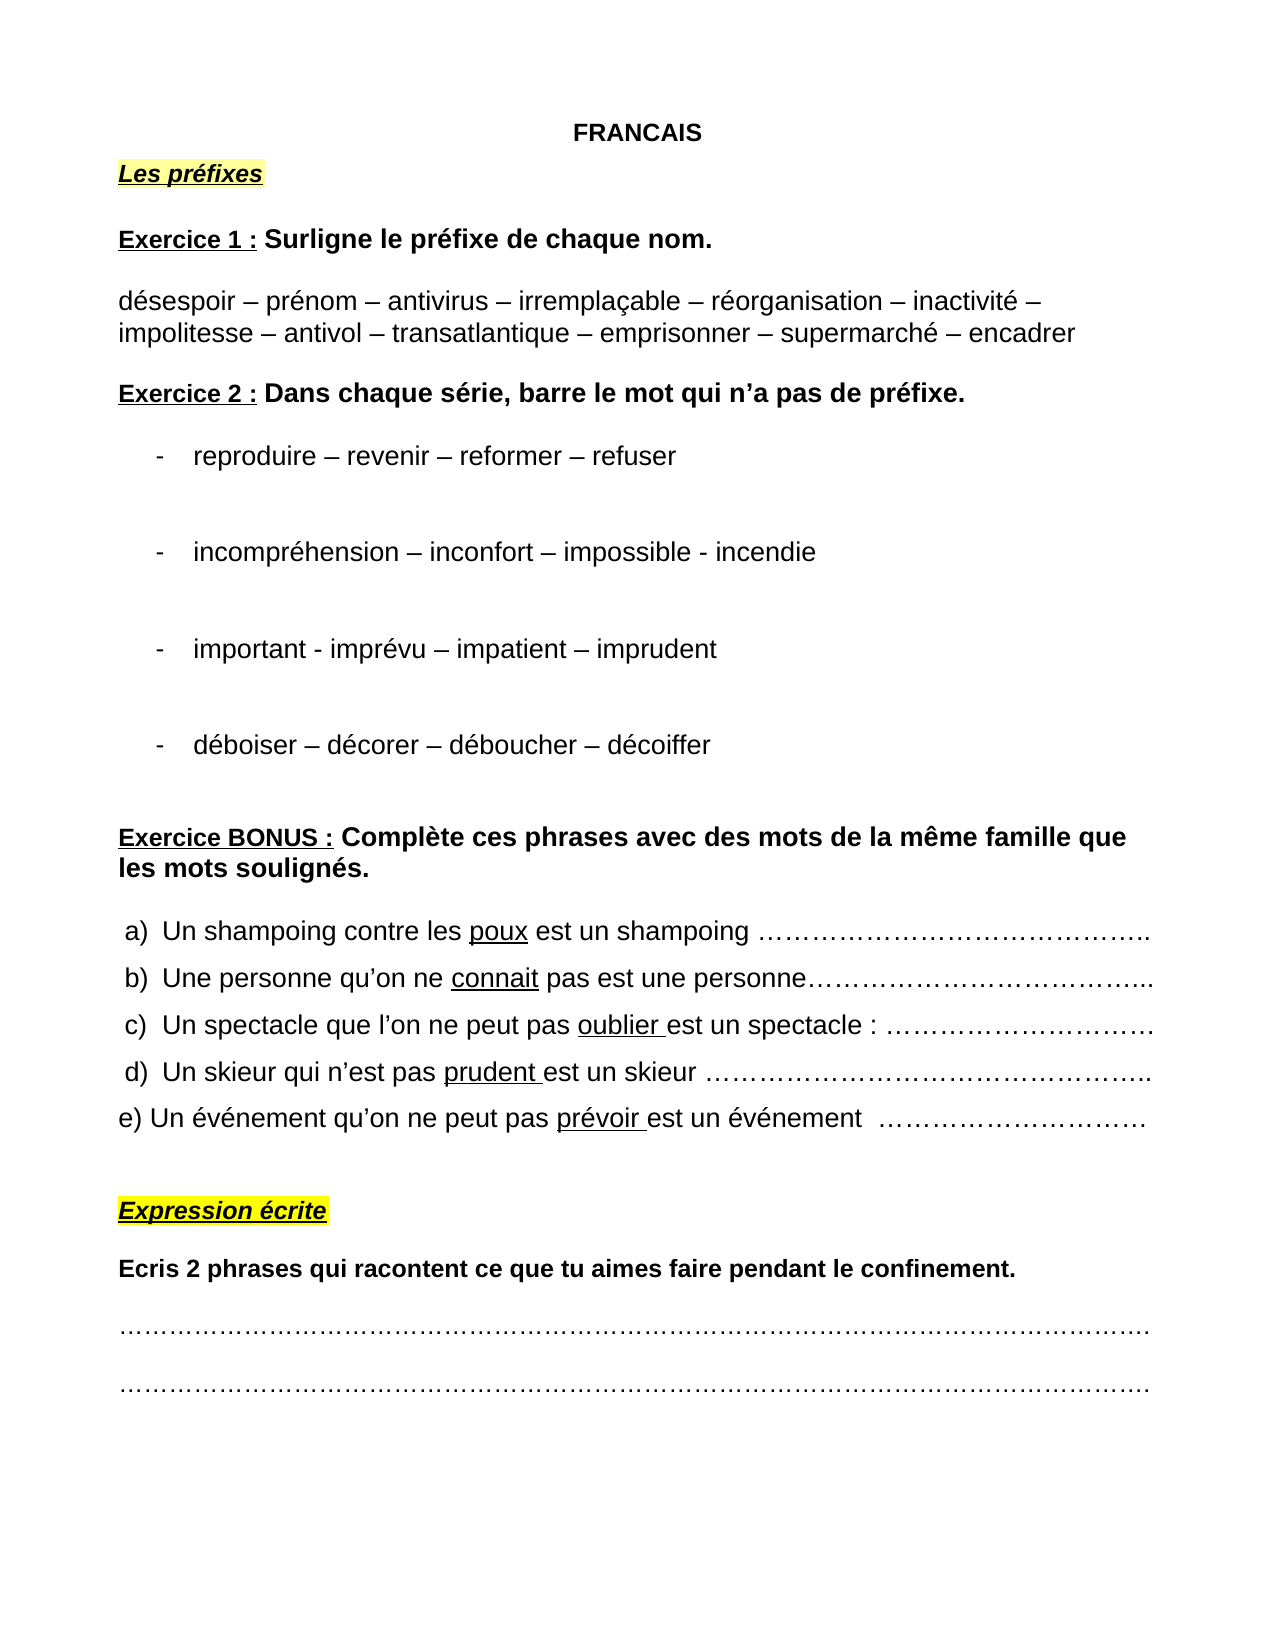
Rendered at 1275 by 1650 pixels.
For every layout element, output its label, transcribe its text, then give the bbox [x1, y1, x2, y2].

subtitle Exercice 1 : Surligne le préfixe de chaque nom. [118, 223, 1157, 254]
subtitle désespoir – prénom – antivirus – irremplaçable – réorganisation – inactivité – impolitesse – antivol – transatlantique – emprisonner – supermarché – encadrer [118, 285, 1157, 348]
list déboiser – décorer – déboucher – décoiffer [156, 728, 1157, 761]
list reproduire – revenir – reformer – refuser [156, 439, 1157, 472]
list Un shampoing contre les poux est un shampoing …………………………………….. [124, 915, 1157, 946]
list Un spectacle que l’on ne peut pas oublier est un spectacle : ………………………… [124, 1009, 1157, 1040]
text FRANCAIS [118, 118, 1157, 147]
text Exercice 2 : Dans chaque série, barre le mot qui n’a pas de préfixe. [118, 377, 1157, 408]
text ……………………………………………………………………………………………………………. [118, 1369, 1157, 1397]
list important - imprévu – impatient – imprudent [156, 632, 1157, 665]
list incompréhension – inconfort – impossible - incendie [156, 536, 1157, 568]
text Exercice BONUS : Complète ces phrases avec des mots de la même famille que les mots soulignés. [118, 821, 1157, 884]
text e) Un événement qu’on ne peut pas prévoir est un événement ………………………… [118, 1102, 1157, 1134]
text ……………………………………………………………………………………………………………. [118, 1311, 1157, 1340]
list Un skieur qui n’est pas prudent est un skieur ………………………………………….. [124, 1056, 1157, 1087]
subtitle Les préfixes [118, 159, 1157, 188]
list Une personne qu’on ne connait pas est une personne………………………………... [124, 962, 1157, 993]
text Ecris 2 phrases qui racontent ce que tu aimes faire pendant le confinement. [118, 1254, 1157, 1282]
text Expression écrite [118, 1196, 1157, 1225]
